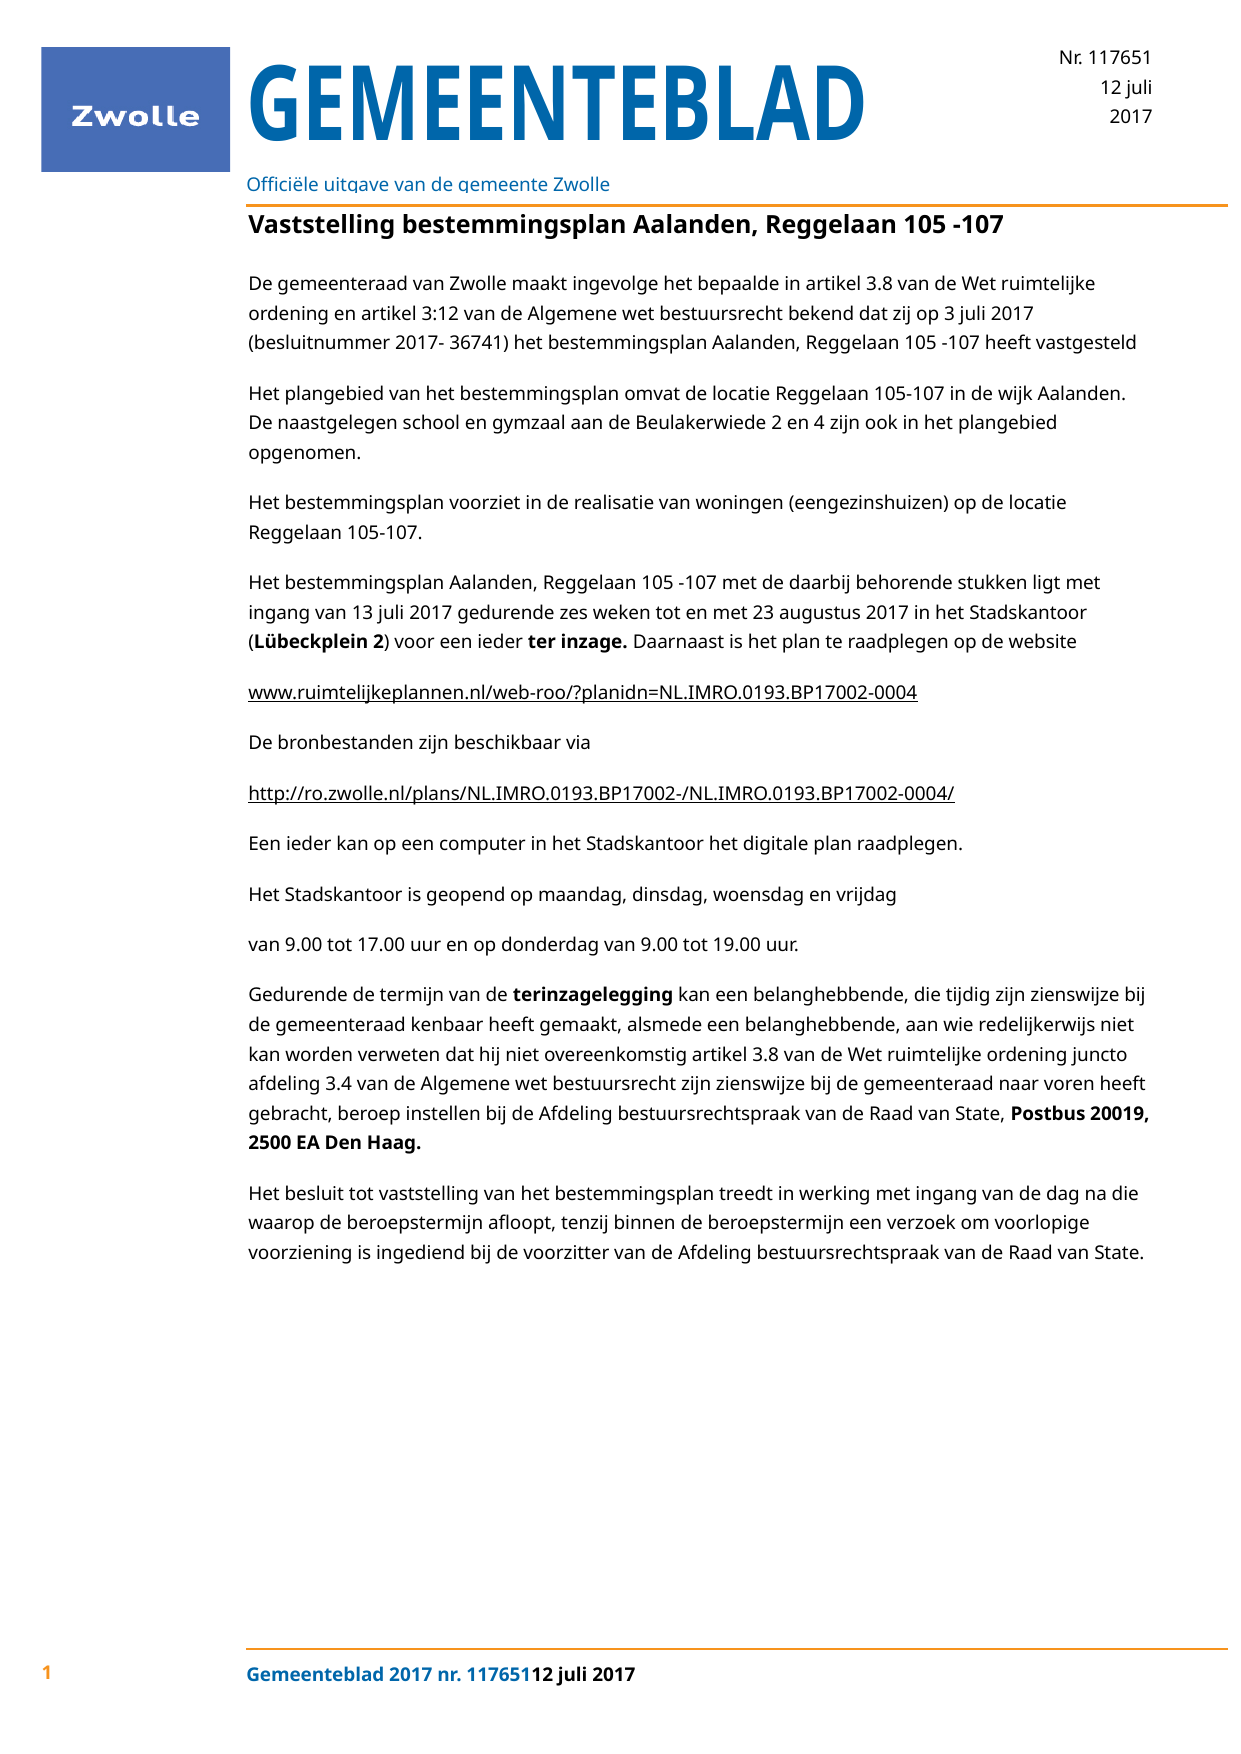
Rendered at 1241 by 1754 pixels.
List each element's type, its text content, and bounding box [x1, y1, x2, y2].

text Een ieder kan op een computer in het Stadskantoor het digitale plan raadplegen. [248, 830, 1152, 856]
text van 9.00 tot 17.00 uur en op donderdag van 9.00 tot 19.00 uur. [248, 931, 1152, 957]
picture [41, 47, 231, 172]
text Het Stadskantoor is geopend op maandag, dinsdag, woensdag en vrijdag [248, 881, 1152, 906]
text Het bestemmingsplan Aalanden, Reggelaan 105 -107 met de daarbij behorende stukken ligt met ingang van 13 juli 2017 gedurende zes weken tot en met 23 augustus 2017 in het Stadskantoor (Lübeckplein 2) voor een ieder ter inzage. Daarnaast is het plan te raadplegen op de website [248, 569, 1152, 654]
text Vaststelling bestemmingsplan Aalanden, Reggelaan 105 -107 [248, 207, 1152, 241]
text Het bestemmingsplan voorziet in de realisatie van woningen (eengezinshuizen) op de locatie Reggelaan 105-107. [248, 489, 1152, 545]
text De bronbestanden zijn beschikbaar via [248, 729, 1152, 755]
text http://ro.zwolle.nl/plans/NL.IMRO.0193.BP17002-/NL.IMRO.0193.BP17002-0004/ [248, 780, 1152, 806]
text Het plangebied van het bestemmingsplan omvat de locatie Reggelaan 105-107 in de wijk Aalanden. De naastgelegen school en gymzaal aan de Beulakerwiede 2 en 4 zijn ook in het plangebied opgenomen. [248, 380, 1152, 465]
text www.ruimtelijkeplannen.nl/web-roo/?planidn=NL.IMRO.0193.BP17002-0004 [248, 679, 1152, 705]
text Gedurende de termijn van de terinzagelegging kan een belanghebbende, die tijdig zijn zienswijze bij de gemeenteraad kenbaar heeft gemaakt, alsmede een belanghebbende, aan wie redelijkerwijs niet kan worden verweten dat hij niet overeenkomstig artikel 3.8 van de Wet ruimtelijke ordening juncto afdeling 3.4 van de Algemene wet bestuursrecht zijn zienswijze bij de gemeenteraad naar voren heeft gebracht, beroep instellen bij de Afdeling bestuursrechtspraak van de Raad van State, Postbus 20019, 2500 EA Den Haag. [248, 982, 1152, 1155]
text Het besluit tot vaststelling van het bestemmingsplan treedt in werking met ingang van de dag na die waarop de beroepstermijn afloopt, tenzij binnen de beroepstermijn een verzoek om voorlopige voorziening is ingediend bij de voorzitter van de Afdeling bestuursrechtspraak van de Raad van State. [248, 1180, 1152, 1265]
text De gemeenteraad van Zwolle maakt ingevolge het bepaalde in artikel 3.8 van de Wet ruimtelijke ordening en artikel 3:12 van de Algemene wet bestuursrecht bekend dat zij op 3 juli 2017 (besluitnummer 2017- 36741) het bestemmingsplan Aalanden, Reggelaan 105 -107 heeft vastgesteld [248, 270, 1152, 355]
